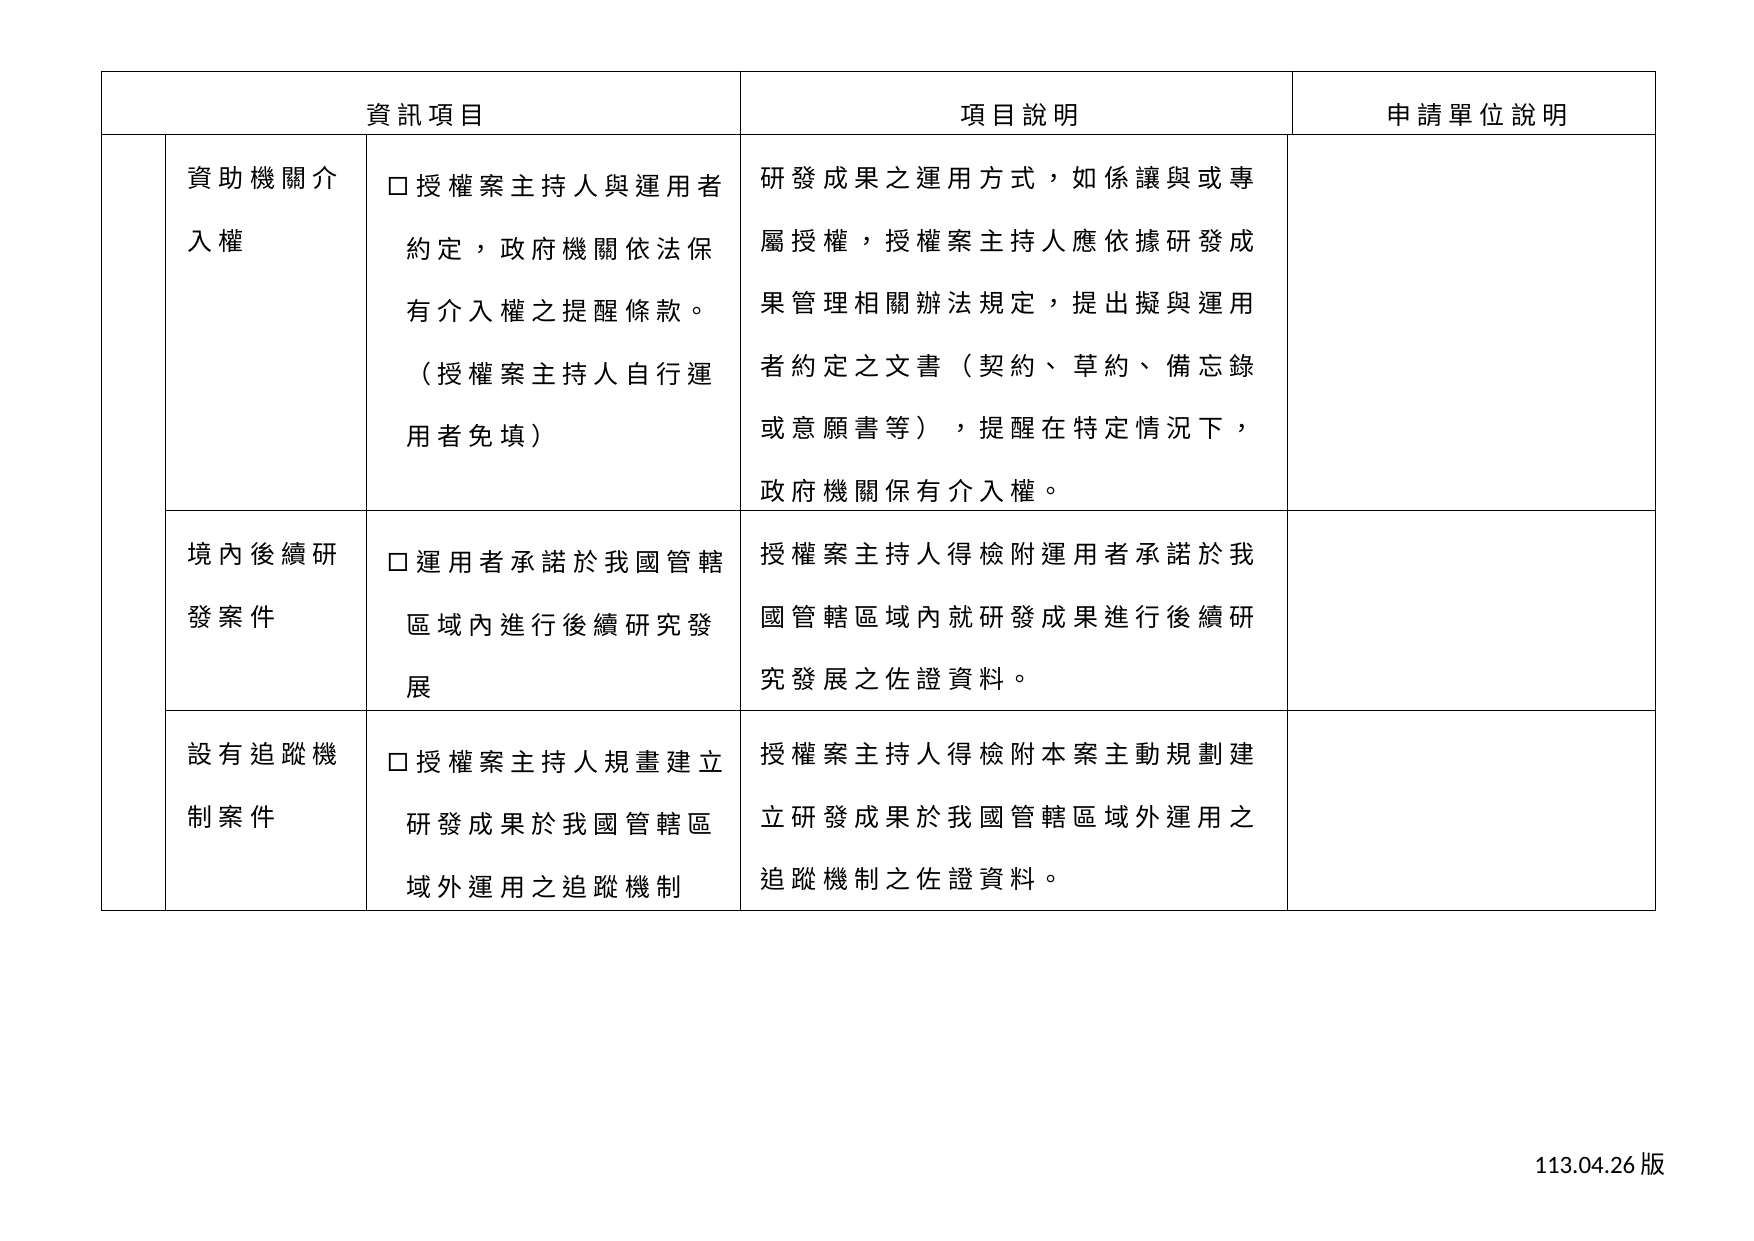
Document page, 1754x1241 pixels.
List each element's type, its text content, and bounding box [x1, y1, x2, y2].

table_cell [102, 135, 165, 910]
table_cell [1288, 711, 1655, 910]
table_cell 研發成果之運用方式，如係讓與或專屬授權，授權案主持人應依據研發成果管理相關辦法規定，提出擬與運用者約定之文書（契約、草約、備忘錄或意願書等），提醒在特定情況下，政府機關保有介入權。 [741, 135, 1287, 510]
table_cell [1288, 135, 1655, 510]
table_cell [1288, 511, 1655, 710]
table_cell 設有追蹤機制案件 [166, 711, 366, 910]
table_cell 授權案主持人得檢附本案主動規劃建立研發成果於我國管轄區域外運用之追蹤機制之佐證資料。 [741, 711, 1287, 910]
table_cell 資助機關介入權 [166, 135, 366, 510]
table_header 資訊項目 [102, 72, 740, 134]
table_header 申請單位說明 [1293, 72, 1655, 134]
table_cell 授權案主持人與運用者約定，政府機關依法保有介入權之提醒條款。（授權案主持人自行運用者免填） [367, 135, 740, 510]
table_cell 境內後續研發案件 [166, 511, 366, 710]
table_cell 授權案主持人得檢附運用者承諾於我國管轄區域內就研發成果進行後續研究發展之佐證資料。 [741, 511, 1287, 710]
table_cell 運用者承諾於我國管轄區域內進行後續研究發展 [367, 511, 740, 710]
table_header 項目說明 [741, 72, 1292, 134]
table_cell 授權案主持人規畫建立研發成果於我國管轄區域外運用之追蹤機制 [367, 711, 740, 910]
